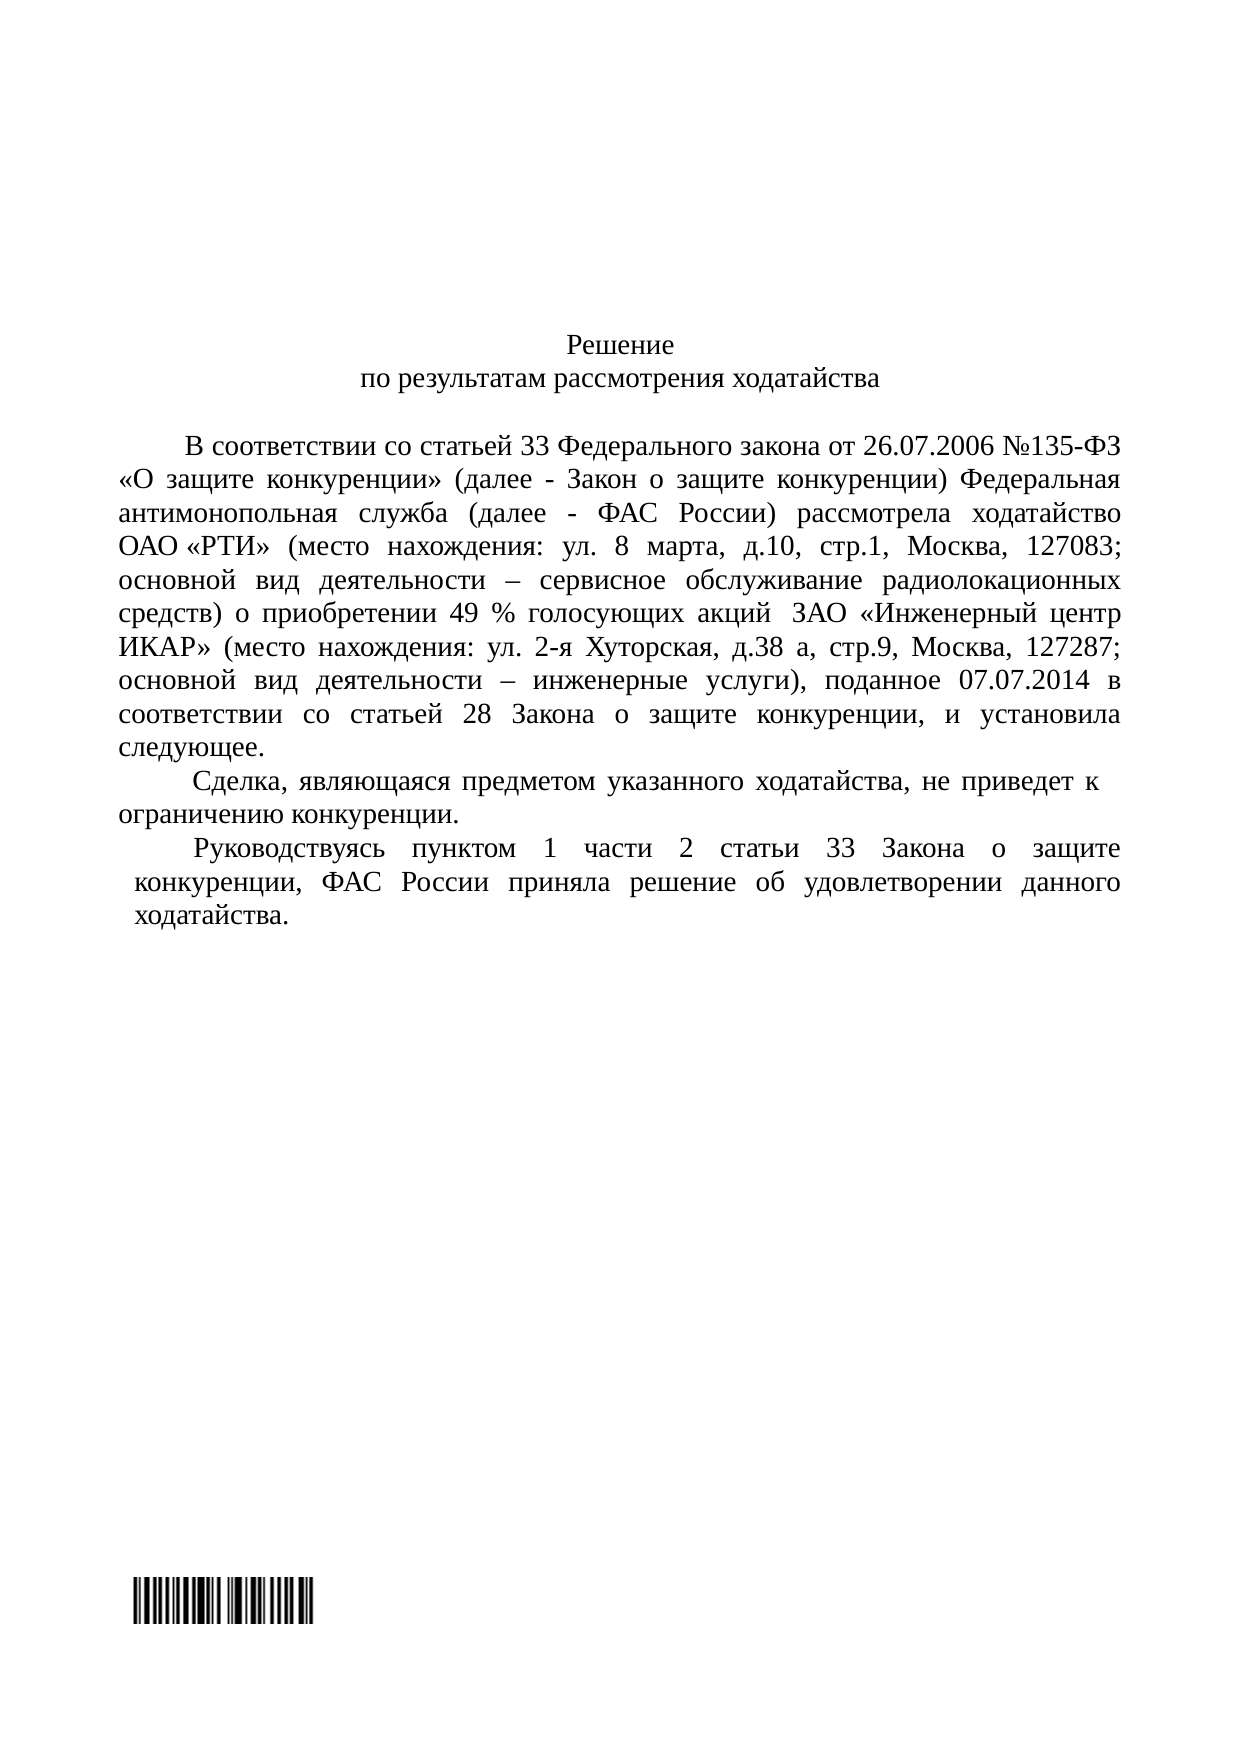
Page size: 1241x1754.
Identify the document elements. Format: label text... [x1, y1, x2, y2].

text В соответствии со статьей 33 Федерального закона от 26.07.2006 №135-ФЗ «О защите конкуренции» (далее - Закон о защите конкуренции) Федеральная антимонопольная служба (далее - ФАС России) рассмотрела ходатайство ОАО «РТИ» (место нахождения: ул. 8 марта, д.10, стр.1, Москва, 127083; основной вид деятельности – сервисное обслуживание радиолокационных средств) о приобретении 49 % голосующих акций ЗАО «Инженерный центр ИКАР» (место нахождения: ул. 2-я Хуторская, д.38 а, стр.9, Москва, 127287; основной вид деятельности – инженерные услуги), поданное 07.07.2014 в соответствии со статьей 28 Закона о защите конкуренции, и установила следующее. [118, 428, 1122, 763]
text Руководствуясь пунктом 1 части 2 статьи 33 Закона о защите конкуренции, ФАС России приняла решение об удовлетворении данного ходатайства. [134, 830, 1122, 931]
text Сделка, являющаяся предметом указанного ходатайства, не приведет к ограничению конкуренции. [118, 763, 1122, 830]
text Решение [118, 327, 1122, 361]
picture [118, 1577, 331, 1624]
text по результатам рассмотрения ходатайства [118, 361, 1122, 394]
